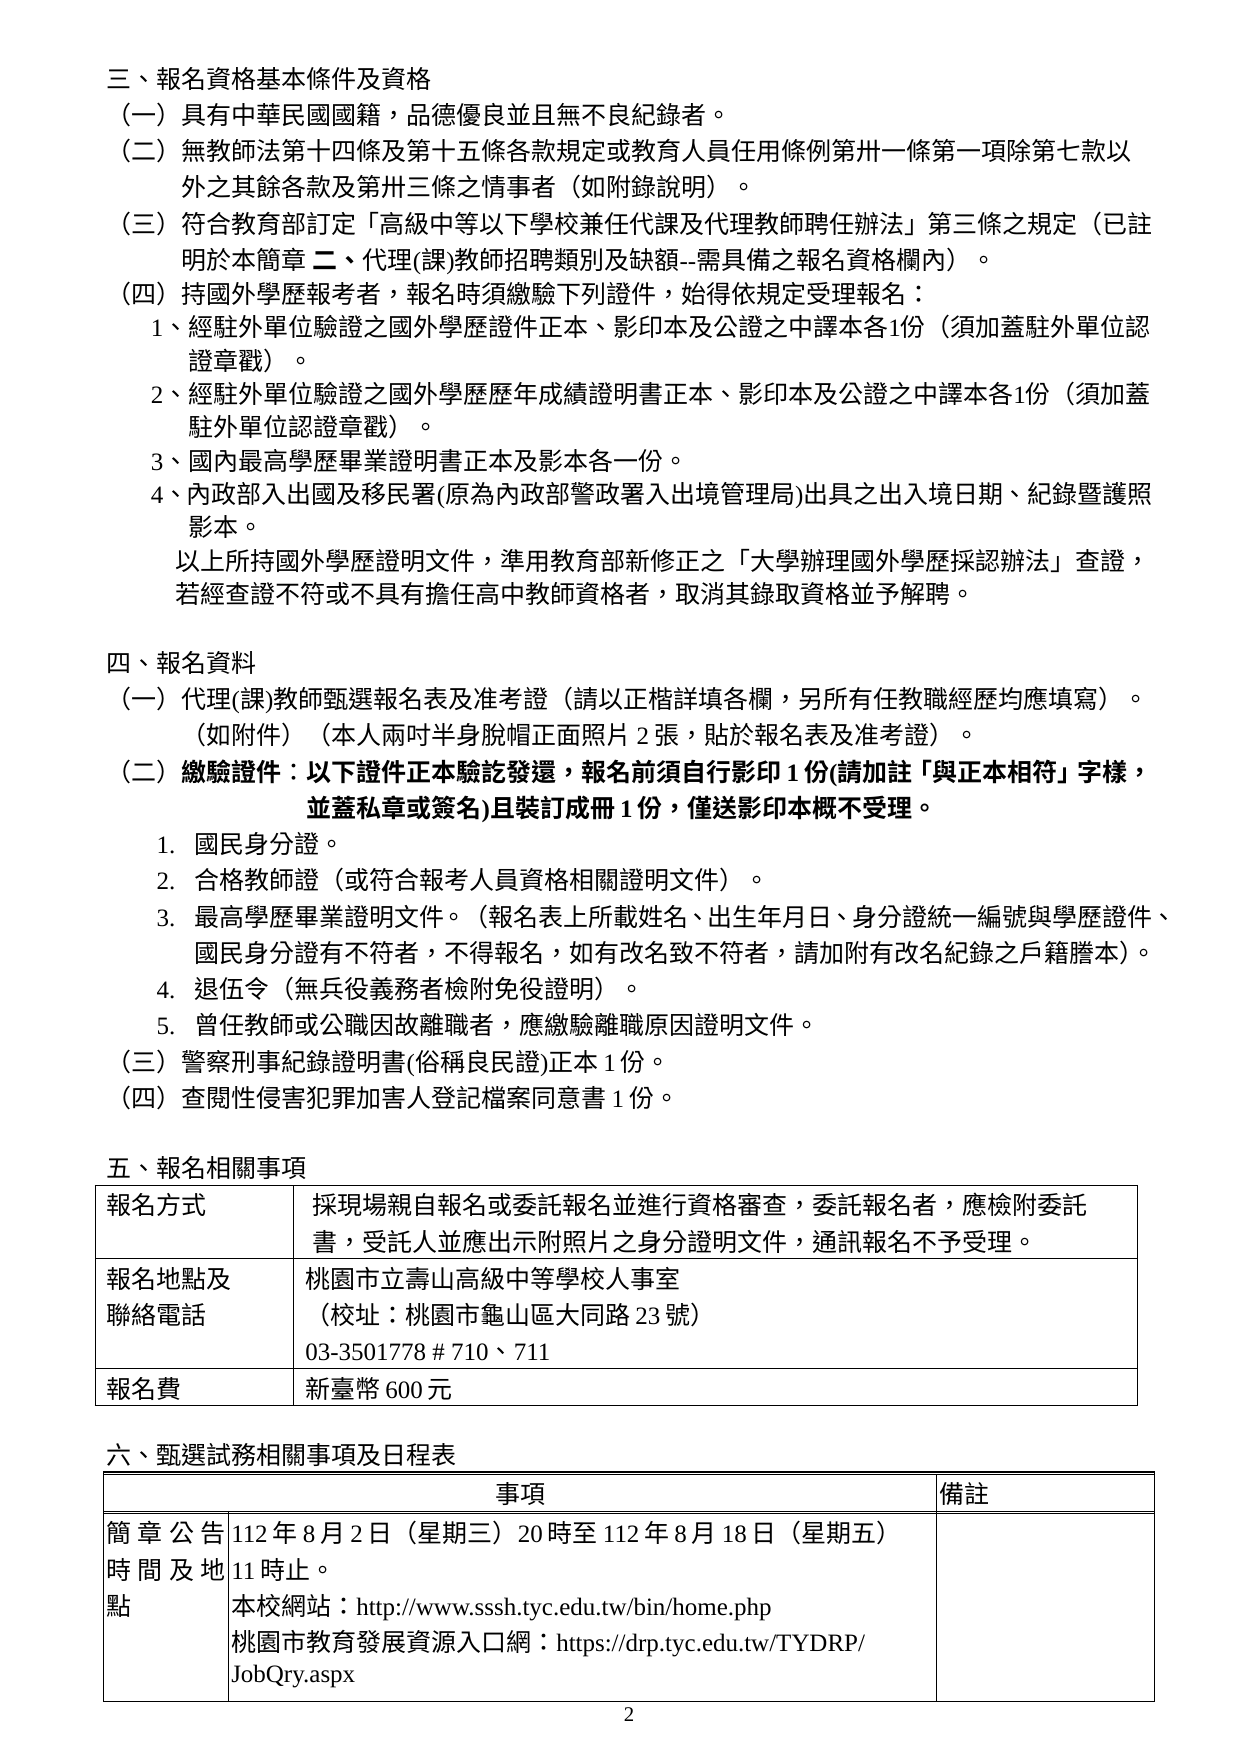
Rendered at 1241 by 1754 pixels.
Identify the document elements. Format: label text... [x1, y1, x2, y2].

text （三）警察刑事紀錄證明書(俗稱良民證)正本1份。 [106, 1042, 1152, 1078]
text 六、甄選試務相關事項及日程表 [106, 1435, 1152, 1471]
table_cell 新臺幣600元 [294, 1369, 1137, 1405]
text （一）代理(課)教師甄選報名表及准考證（請以正楷詳填各欄，另所有任教職經歷均應填寫）。（如附件）（本人兩吋半身脫帽正面照片2張，貼於報名表及准考證）。 [106, 679, 1152, 752]
text （四）查閱性侵害犯罪加害人登記檔案同意書1份。 [106, 1078, 1152, 1114]
text （二）繳驗證件：以下證件正本驗訖發還，報名前須自行影印1份(請加註「與正本相符」字樣，並蓋私章或簽名)且裝訂成冊1份，僅送影印本概不受理。 [106, 752, 1152, 824]
table_cell 112年8月2日（星期三）20時至112年8月18日（星期五） 11時止。 本校網站：http://www.sssh.tyc.edu.tw/bin/home.php 桃園市教育發展資源入口網：https://drp.tyc.edu.tw/TYDRP/JobQry.aspx [229, 1514, 936, 1701]
text 以上所持國外學歷證明文件，準用教育部新修正之「大學辦理國外學歷採認辦法」查證，若經查證不符或不具有擔任高中教師資格者，取消其錄取資格並予解聘。 [176, 543, 1152, 610]
list 國民身分證。 [156, 824, 1152, 861]
list 最高學歷畢業證明文件。（報名表上所載姓名、出生年月日、身分證統一編號與學歷證件、國民身分證有不符者，不得報名，如有改名致不符者，請加附有改名紀錄之戶籍謄本）。 [156, 897, 1152, 969]
table_header 報名方式 [96, 1186, 293, 1258]
text 1、經駐外單位驗證之國外學歷證件正本、影印本及公證之中譯本各1份（須加蓋駐外單位認證章戳）。 [151, 310, 1152, 377]
text 三、報名資格基本條件及資格 [106, 59, 1152, 95]
text （三）符合教育部訂定「高級中等以下學校兼任代課及代理教師聘任辦法」第三條之規定（已註明於本簡章 二、代理(課)教師招聘類別及缺額--需具備之報名資格欄內）。 [106, 204, 1152, 277]
text （四）持國外學歷報考者，報名時須繳驗下列證件，始得依規定受理報名： [106, 277, 1152, 310]
text 4、內政部入出國及移民署(原為內政部警政署入出境管理局)出具之出入境日期、紀錄暨護照影本。 [151, 477, 1152, 543]
table_header 採現場親自報名或委託報名並進行資格審查，委託報名者，應檢附委託書，受託人並應出示附照片之身分證明文件，通訊報名不予受理。 [294, 1186, 1137, 1258]
list 合格教師證（或符合報考人員資格相關證明文件）。 [156, 861, 1152, 897]
list 曾任教師或公職因故離職者，應繳驗離職原因證明文件。 [156, 1006, 1152, 1042]
table_cell 報名地點及 聯絡電話 [96, 1259, 293, 1368]
table_cell 桃園市立壽山高級中等學校人事室 （校址：桃園市龜山區大同路23號） 03-3501778 # 710、711 [294, 1259, 1137, 1368]
table_cell [937, 1514, 1154, 1701]
text 3、國內最高學歷畢業證明書正本及影本各一份。 [151, 443, 1152, 477]
text （一）具有中華民國國籍，品德優良並且無不良紀錄者。 [106, 95, 1152, 132]
list 退伍令（無兵役義務者檢附免役證明）。 [156, 969, 1152, 1006]
table_header 備註 [937, 1475, 1154, 1511]
table_header 事項 [104, 1475, 936, 1511]
text 五、報名相關事項 [106, 1148, 1152, 1185]
table_cell 簡章公告時間及地點 [104, 1514, 228, 1701]
table_cell 報名費 [96, 1369, 293, 1405]
text （二）無教師法第十四條及第十五條各款規定或教育人員任用條例第卅一條第一項除第七款以外之其餘各款及第卅三條之情事者（如附錄說明）。 [106, 132, 1152, 204]
text 2、經駐外單位驗證之國外學歷歷年成績證明書正本、影印本及公證之中譯本各1份（須加蓋駐外單位認證章戳）。 [151, 377, 1152, 443]
text 四、報名資料 [106, 643, 1152, 679]
